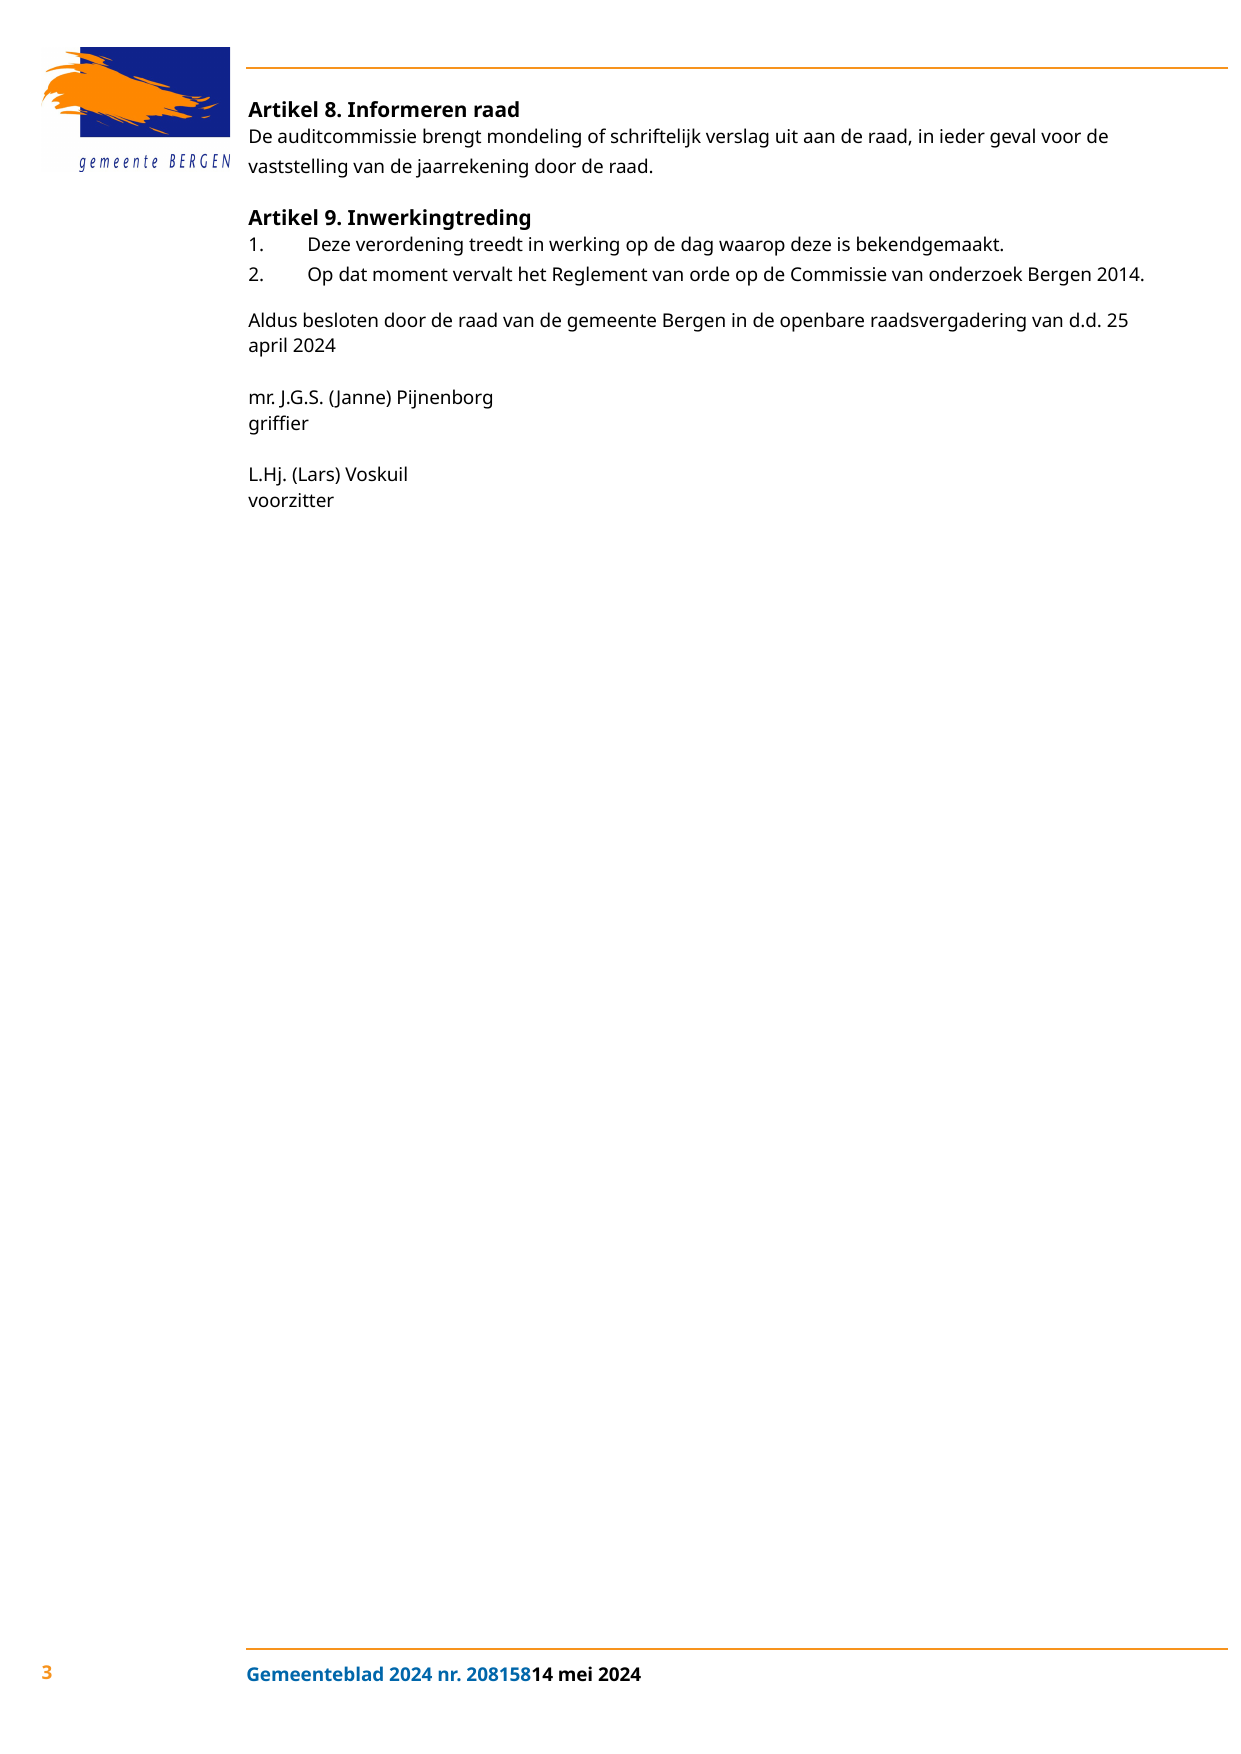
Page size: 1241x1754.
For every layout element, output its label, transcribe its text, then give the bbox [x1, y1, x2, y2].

list Op dat moment vervalt het Reglement van orde op de Commissie van onderzoek Bergen 2014. [248, 261, 1152, 287]
text L.Hj. (Lars) Voskuil [248, 461, 1152, 487]
text Artikel 9. Inwerkingtreding [248, 203, 1152, 232]
text De auditcommissie brengt mondeling of schriftelijk verslag uit aan de raad, in ieder geval voor de vaststelling van de jaarrekening door de raad. [248, 123, 1152, 178]
text griffier [248, 410, 1152, 436]
text Aldus besloten door de raad van de gemeente Bergen in de openbare raadsvergadering van d.d. 25 april 2024 [248, 307, 1152, 358]
list Deze verordening treedt in werking op de dag waarop deze is bekendgemaakt. [248, 232, 1152, 257]
text voorzitter [248, 487, 1152, 513]
picture [41, 47, 231, 172]
text Artikel 8. Informeren raad [248, 95, 1152, 123]
text mr. J.G.S. (Janne) Pijnenborg [248, 384, 1152, 410]
